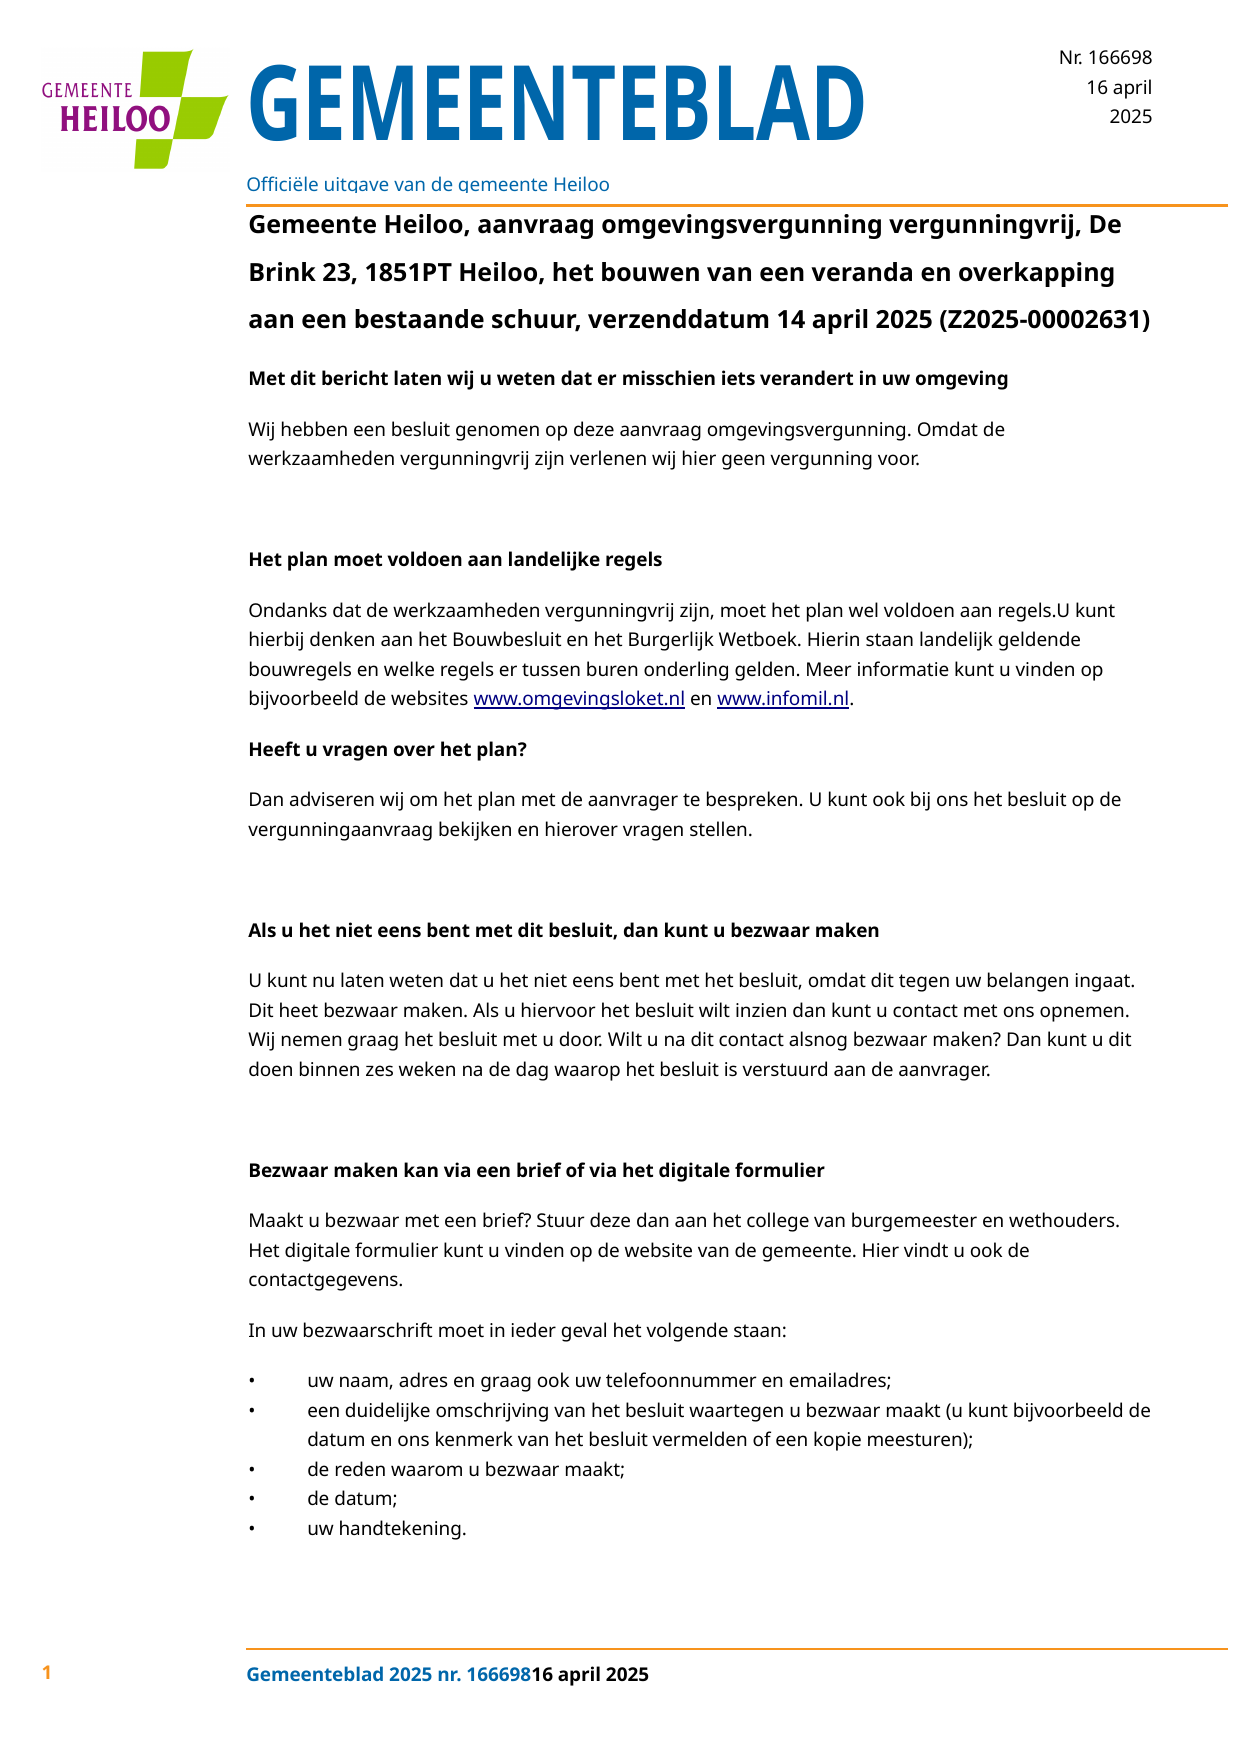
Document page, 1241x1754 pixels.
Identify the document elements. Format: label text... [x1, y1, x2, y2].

text Heeft u vragen over het plan? [248, 736, 1152, 762]
text Met dit bericht laten wij u weten dat er misschien iets verandert in uw omgeving [248, 366, 1152, 391]
list uw handtekening. [248, 1515, 1152, 1541]
text Maakt u bezwaar met een brief? Stuur deze dan aan het college van burgemeester en wethouders. Het digitale formulier kunt u vinden op de website van de gemeente. Hier vindt u ook de contactgegevens. [248, 1207, 1152, 1292]
text In uw bezwaarschrift moet in ieder geval het volgende staan: [248, 1317, 1152, 1342]
text Gemeente Heiloo, aanvraag omgevingsvergunning vergunningvrij, De Brink 23, 1851PT Heiloo, het bouwen van een veranda en overkapping aan een bestaande schuur, verzenddatum 14 april 2025 (Z2025-00002631) [248, 207, 1152, 336]
list een duidelijke omschrijving van het besluit waartegen u bezwaar maakt (u kunt bijvoorbeeld de datum en ons kenmerk van het besluit vermelden of een kopie meesturen); [248, 1397, 1152, 1452]
text Dan adviseren wij om het plan met de aanvrager te bespreken. U kunt ook bij ons het besluit op de vergunningaanvraag bekijken en hierover vragen stellen. [248, 786, 1152, 842]
list de reden waarom u bezwaar maakt; [248, 1456, 1152, 1482]
text Bezwaar maken kan via een brief of via het digitale formulier [248, 1157, 1152, 1182]
text Het plan moet voldoen aan landelijke regels [248, 546, 1152, 572]
list de datum; [248, 1486, 1152, 1511]
text U kunt nu laten weten dat u het niet eens bent met het besluit, omdat dit tegen uw belangen ingaat. Dit heet bezwaar maken. Als u hiervoor het besluit wilt inzien dan kunt u contact met ons opnemen. Wij nemen graag het besluit met u door. Wilt u na dit contact alsnog bezwaar maken? Dan kunt u dit doen binnen zes weken na de dag waarop het besluit is verstuurd aan de aanvrager. [248, 967, 1152, 1082]
list uw naam, adres en graag ook uw telefoonnummer en emailadres; [248, 1367, 1152, 1393]
text Als u het niet eens bent met dit besluit, dan kunt u bezwaar maken [248, 917, 1152, 942]
picture [41, 47, 231, 172]
text Ondanks dat de werkzaamheden vergunningvrij zijn, moet het plan wel voldoen aan regels.U kunt hierbij denken aan het Bouwbesluit en het Burgerlijk Wetboek. Hierin staan landelijk geldende bouwregels en welke regels er tussen buren onderling gelden. Meer informatie kunt u vinden op bijvoorbeeld de websites www.omgevingsloket.nl en www.infomil.nl. [248, 597, 1152, 711]
text Wij hebben een besluit genomen op deze aanvraag omgevingsvergunning. Omdat de werkzaamheden vergunningvrij zijn verlenen wij hier geen vergunning voor. [248, 416, 1152, 471]
